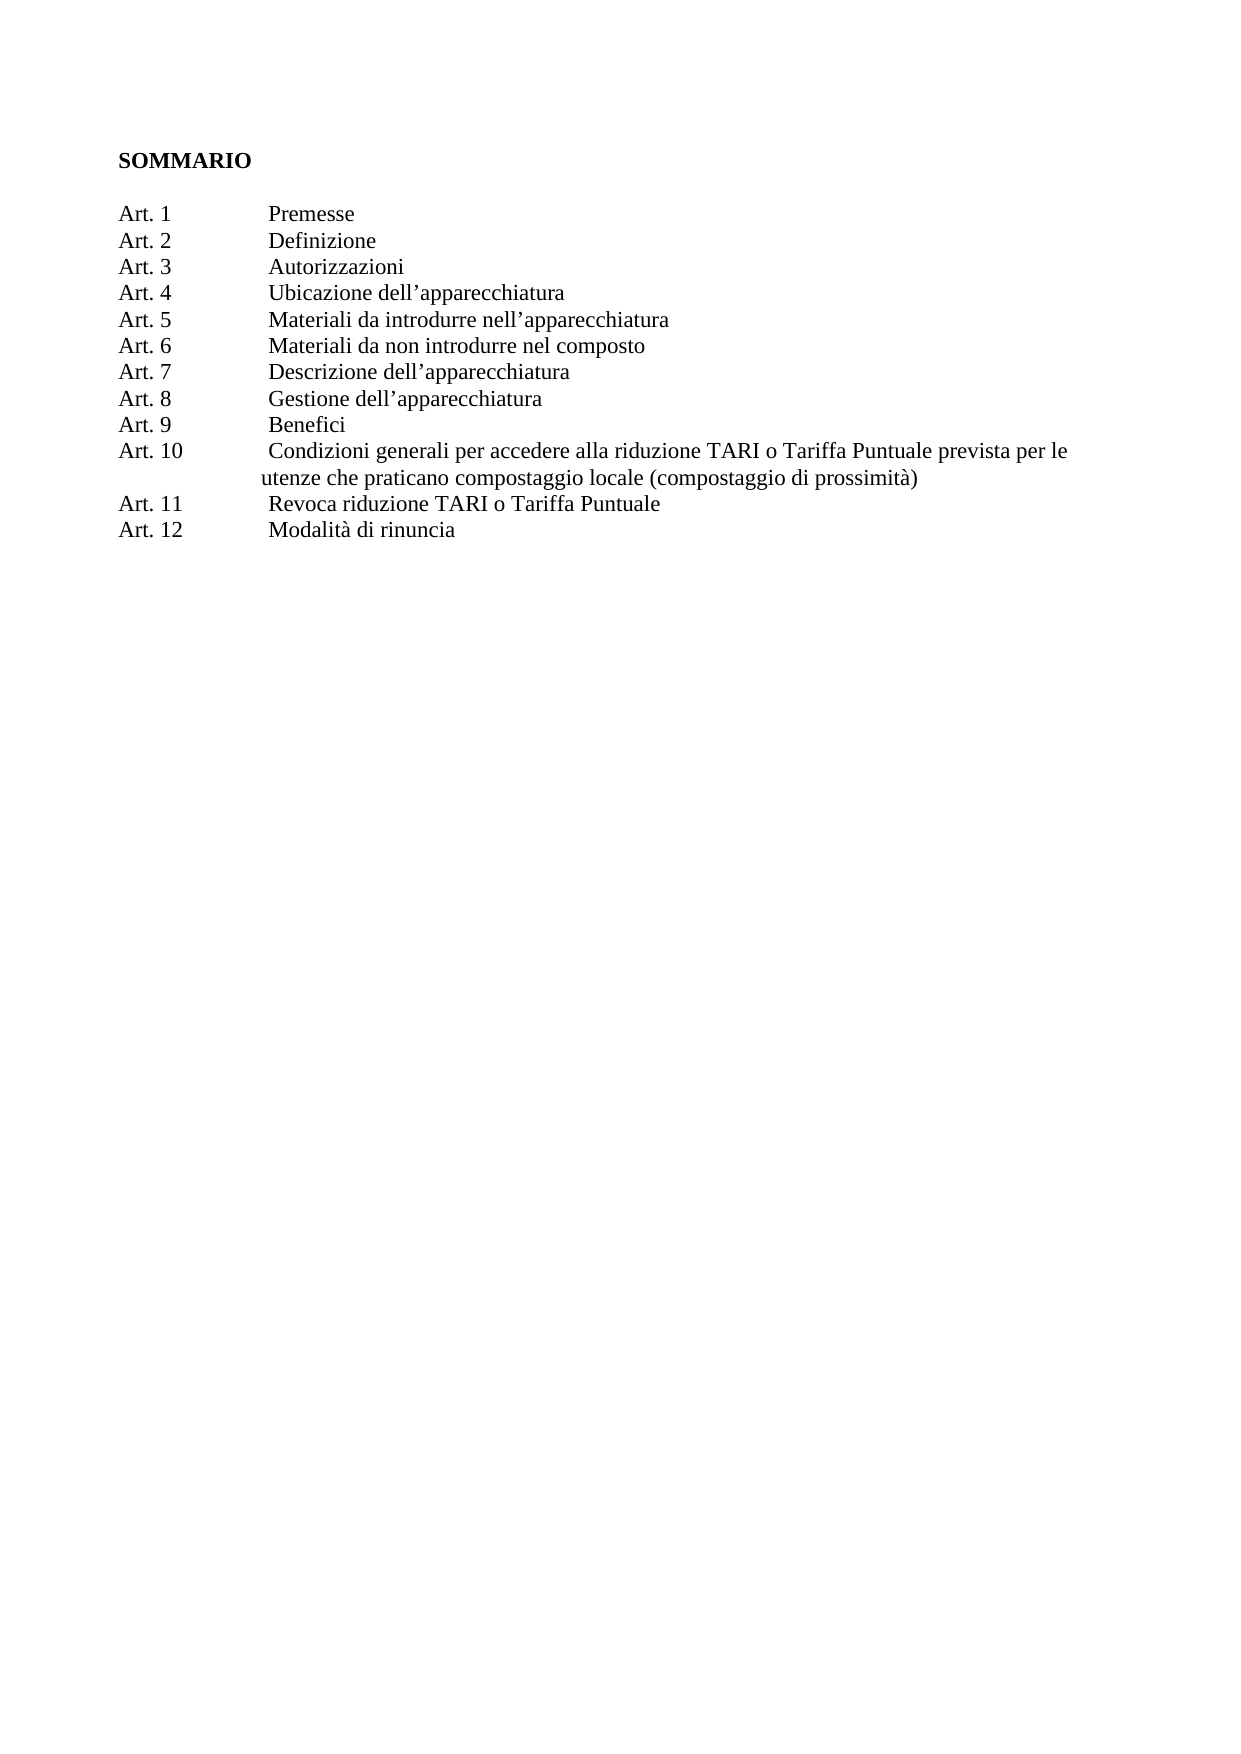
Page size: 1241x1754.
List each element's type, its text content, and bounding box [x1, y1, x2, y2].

text utenze che praticano compostaggio locale (compostaggio di prossimità) [118, 464, 1122, 490]
text Art. 6 Materiali da non introdurre nel composto [118, 332, 1122, 358]
text SOMMARIO [118, 148, 1122, 174]
text Art. 9 Benefici [118, 411, 1122, 437]
text Art. 12 Modalità di rinuncia [118, 517, 1122, 543]
text Art. 11 Revoca riduzione TARI o Tariffa Puntuale [118, 490, 1122, 517]
text Art. 3 Autorizzazioni [118, 253, 1122, 279]
text Art. 5 Materiali da introdurre nell’apparecchiatura [118, 306, 1122, 332]
text Art. 4 Ubicazione dell’apparecchiatura [118, 279, 1122, 306]
text Art. 8 Gestione dell’apparecchiatura [118, 385, 1122, 411]
text Art. 10 Condizioni generali per accedere alla riduzione TARI o Tariffa Puntuale prevista per le [118, 437, 1122, 464]
text Art. 1 Premesse [118, 200, 1122, 227]
text Art. 7 Descrizione dell’apparecchiatura [118, 358, 1122, 385]
text Art. 2 Definizione [118, 227, 1122, 253]
